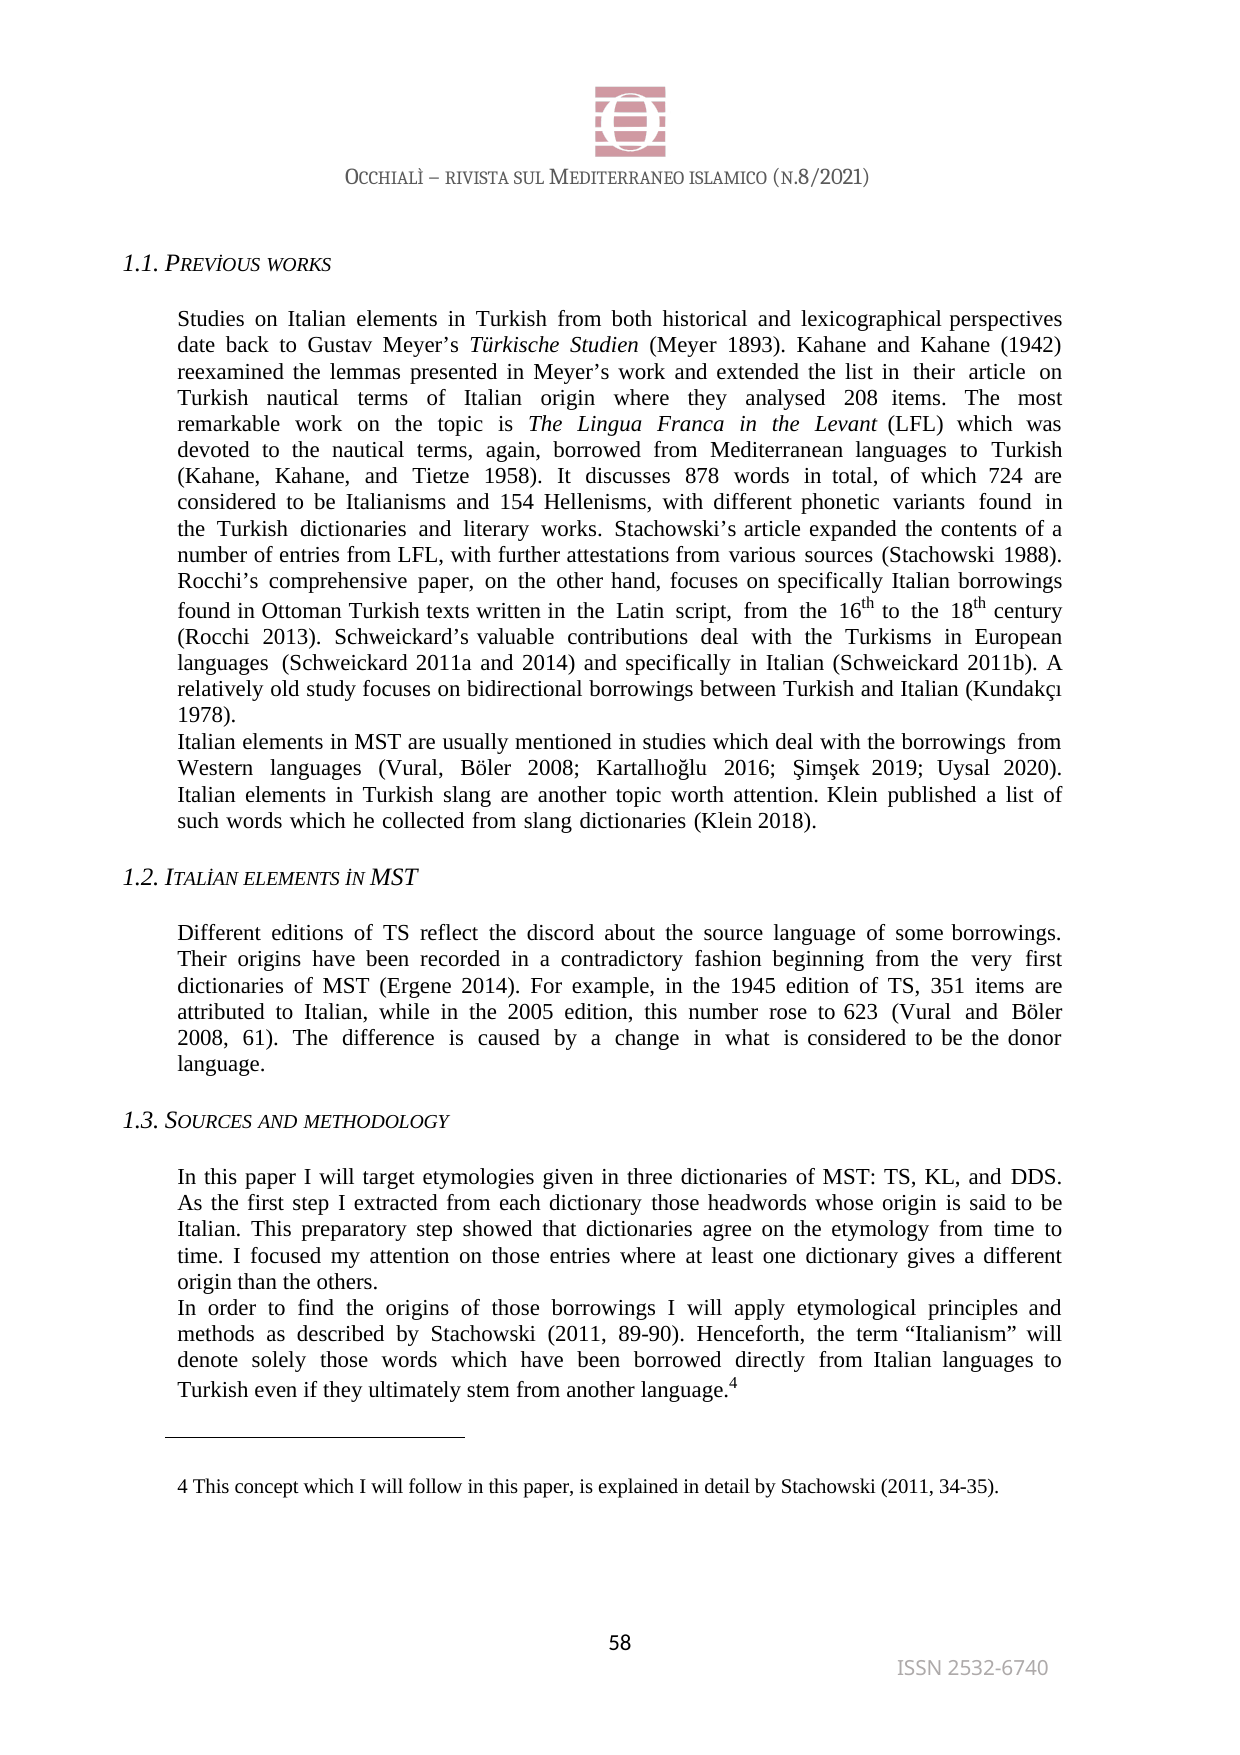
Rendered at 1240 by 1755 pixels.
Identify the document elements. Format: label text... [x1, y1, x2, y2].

text Italian elements in MST are usually mentioned in studies which deal with the borrowings from Western languages (Vural, Böler 2008; Kartallıoğlu 2016; Şimşek 2019; Uysal 2020). Italian elements in Turkish slang are another topic worth attention. Klein published a list of such words which he collected from slang dictionaries (Klein 2018). [177, 728, 1062, 833]
list PREVİOUS WORKS [122, 248, 1073, 277]
picture [589, 82, 671, 163]
text In this paper I will target etymologies given in three dictionaries of MST: TS, KL, and DDS. As the first step I extracted from each dictionary those headwords whose origin is said to be Italian. This preparatory step showed that dictionaries agree on the etymology from time to time. I focused my attention on those entries where at least one dictionary gives a different origin than the others. [177, 1163, 1062, 1294]
text In order to find the origins of those borrowings I will apply etymological principles and methods as described by Stachowski (2011, 89-90). Henceforth, the term “Italianism” will denote solely those words which have been borrowed directly from Italian languages to Turkish even if they ultimately stem from another language.4 [177, 1294, 1062, 1403]
text 4 This concept which I will follow in this paper, is explained in detail by Stachowski (2011, 34-35). [177, 1474, 1073, 1498]
list SOURCES AND METHODOLOGY [122, 1105, 1073, 1134]
text Studies on Italian elements in Turkish from both historical and lexicographical perspectives date back to Gustav Meyer’s Türkische Studien (Meyer 1893). Kahane and Kahane (1942) reexamined the lemmas presented in Meyer’s work and extended the list in their article on Turkish nautical terms of Italian origin where they analysed 208 items. The most remarkable work on the topic is The Lingua Franca in the Levant (LFL) which was devoted to the nautical terms, again, borrowed from Mediterranean languages to Turkish (Kahane, Kahane, and Tietze 1958). It discusses 878 words in total, of which 724 are considered to be Italianisms and 154 Hellenisms, with different phonetic variants found in the Turkish dictionaries and literary works. Stachowski’s article expanded the contents of a number of entries from LFL, with further attestations from various sources (Stachowski 1988). Rocchi’s comprehensive paper, on the other hand, focuses on specifically Italian borrowings found in Ottoman Turkish texts written in the Latin script, from the 16th to the 18th century (Rocchi 2013). Schweickard’s valuable contributions deal with the Turkisms in European languages (Schweickard 2011a and 2014) and specifically in Italian (Schweickard 2011b). A relatively old study focuses on bidirectional borrowings between Turkish and Italian (Kundakçı 1978). [177, 306, 1062, 728]
list ITALİAN ELEMENTS İN MST [122, 862, 1073, 891]
text Different editions of TS reflect the discord about the source language of some borrowings. Their origins have been recorded in a contradictory fashion beginning from the very first dictionaries of MST (Ergene 2014). For example, in the 1945 edition of TS, 351 items are attributed to Italian, while in the 2005 edition, this number rose to 623 (Vural and Böler 2008, 61). The difference is caused by a change in what is considered to be the donor language. [177, 920, 1062, 1076]
